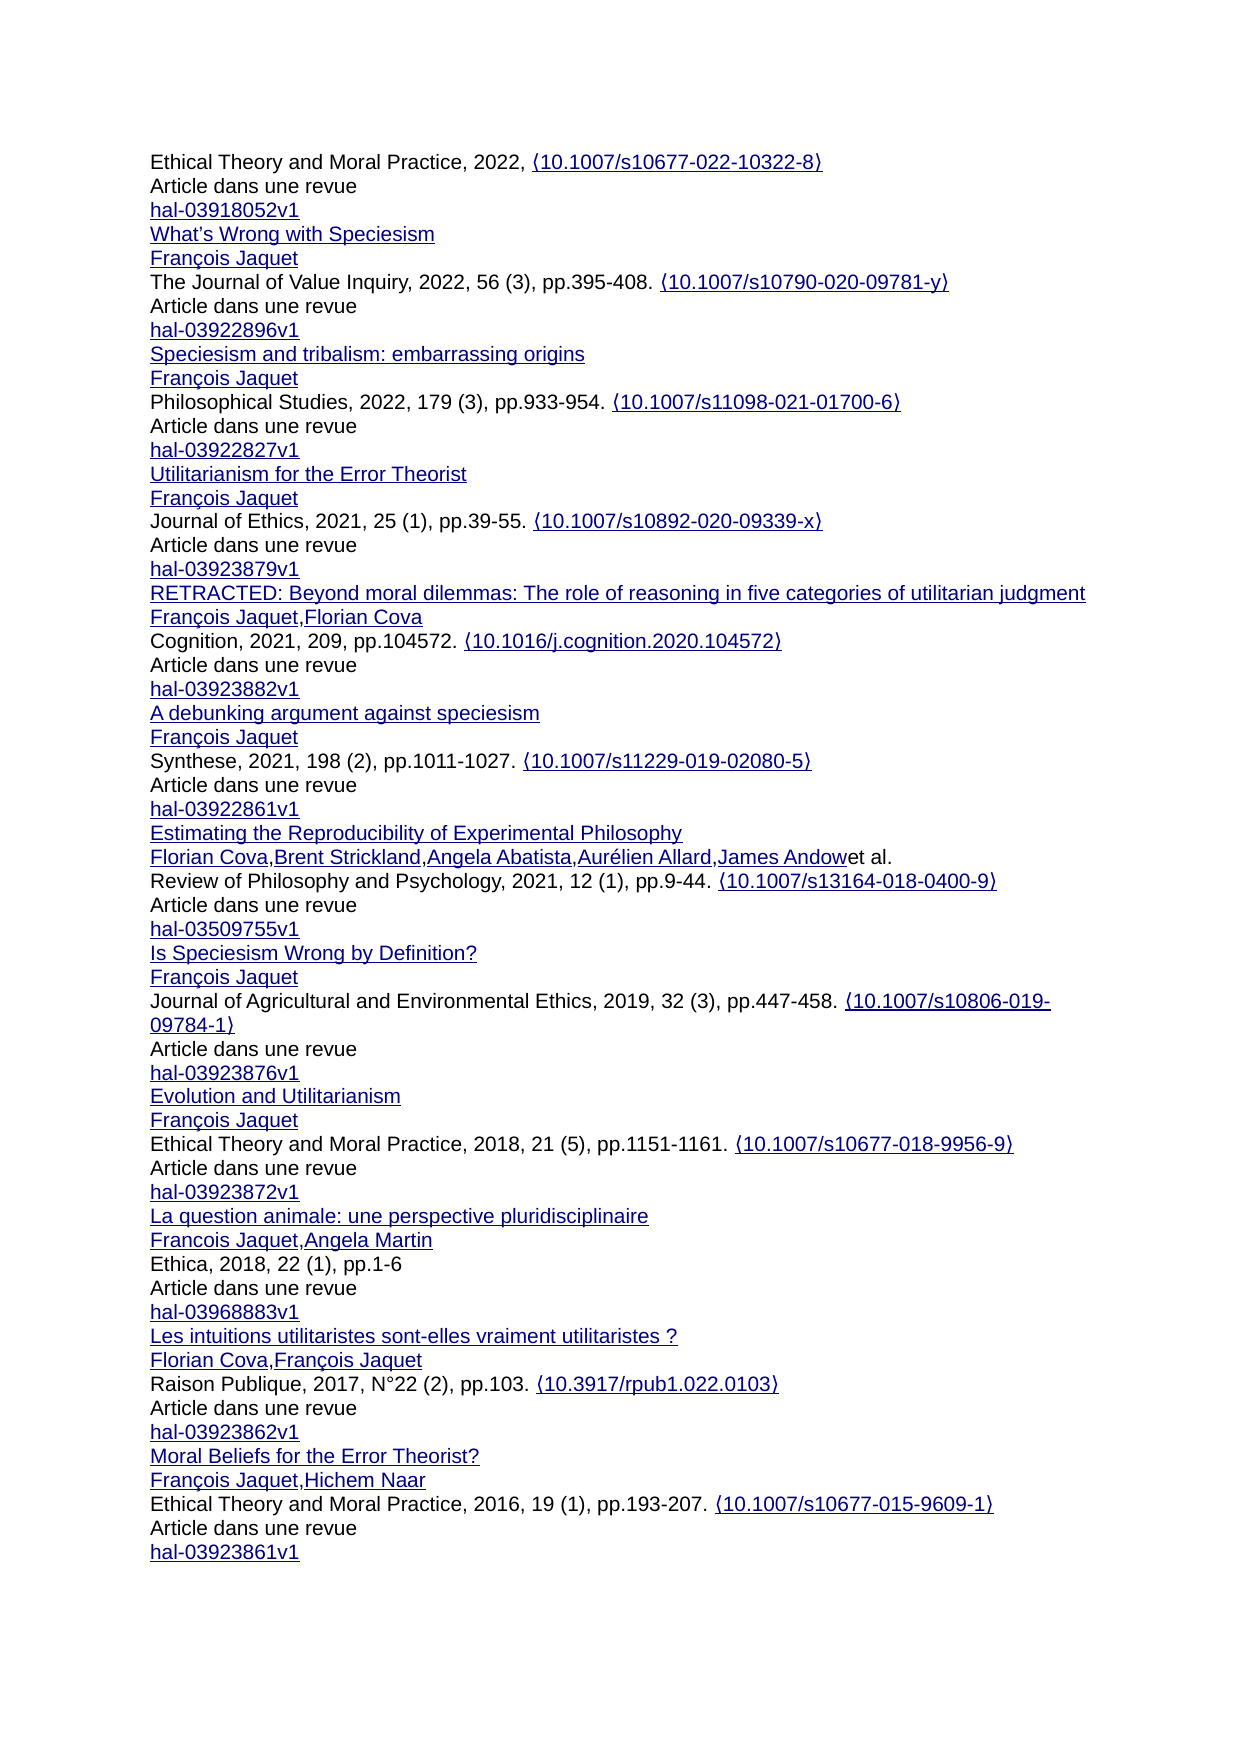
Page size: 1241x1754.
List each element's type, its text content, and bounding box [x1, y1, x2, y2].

table_cell Is Speciesism Wrong by Definition? François Jaquet Journal of Agricultural and Environmental Ethics, 2019, 32 (3), pp.447-458. ⟨10.1007/s10806-019-09784-1⟩ Article dans une revue hal-03923876v1 [150, 941, 1090, 1084]
table_cell RETRACTED: Beyond moral dilemmas: The role of reasoning in five categories of utilitarian judgment François Jaquet,Florian Cova Cognition, 2021, 209, pp.104572. ⟨10.1016/j.cognition.2020.104572⟩ Article dans une revue hal-03923882v1 [150, 581, 1090, 701]
table_cell What’s Wrong with Speciesism François Jaquet The Journal of Value Inquiry, 2022, 56 (3), pp.395-408. ⟨10.1007/s10790-020-09781-y⟩ Article dans une revue hal-03922896v1 [150, 222, 1090, 342]
table_cell Moral Beliefs for the Error Theorist? François Jaquet,Hichem Naar Ethical Theory and Moral Practice, 2016, 19 (1), pp.193-207. ⟨10.1007/s10677-015-9609-1⟩ Article dans une revue hal-03923861v1 [150, 1444, 1090, 1563]
table_cell Evolution and Utilitarianism François Jaquet Ethical Theory and Moral Practice, 2018, 21 (5), pp.1151-1161. ⟨10.1007/s10677-018-9956-9⟩ Article dans une revue hal-03923872v1 [150, 1084, 1090, 1204]
table_cell Speciesism and tribalism: embarrassing origins François Jaquet Philosophical Studies, 2022, 179 (3), pp.933-954. ⟨10.1007/s11098-021-01700-6⟩ Article dans une revue hal-03922827v1 [150, 342, 1090, 461]
table_cell Utilitarianism for the Error Theorist François Jaquet Journal of Ethics, 2021, 25 (1), pp.39-55. ⟨10.1007/s10892-020-09339-x⟩ Article dans une revue hal-03923879v1 [150, 461, 1090, 581]
table_cell A debunking argument against speciesism François Jaquet Synthese, 2021, 198 (2), pp.1011-1027. ⟨10.1007/s11229-019-02080-5⟩ Article dans une revue hal-03922861v1 [150, 701, 1090, 821]
table_cell Estimating the Reproducibility of Experimental Philosophy Florian Cova,Brent Strickland,Angela Abatista,Aurélien Allard,James Andowet al. Review of Philosophy and Psychology, 2021, 12 (1), pp.9-44. ⟨10.1007/s13164-018-0400-9⟩ Article dans une revue hal-03509755v1 [150, 821, 1090, 941]
table_cell La question animale: une perspective pluridisciplinaire Francois Jaquet,Angela Martin Ethica, 2018, 22 (1), pp.1-6 Article dans une revue hal-03968883v1 [150, 1204, 1090, 1324]
table_cell Ethical Theory and Moral Practice, 2022, ⟨10.1007/s10677-022-10322-8⟩ Article dans une revue hal-03918052v1 [150, 150, 1090, 222]
table_cell Les intuitions utilitaristes sont-elles vraiment utilitaristes ? Florian Cova,François Jaquet Raison Publique, 2017, N°22 (2), pp.103. ⟨10.3917/rpub1.022.0103⟩ Article dans une revue hal-03923862v1 [150, 1324, 1090, 1444]
